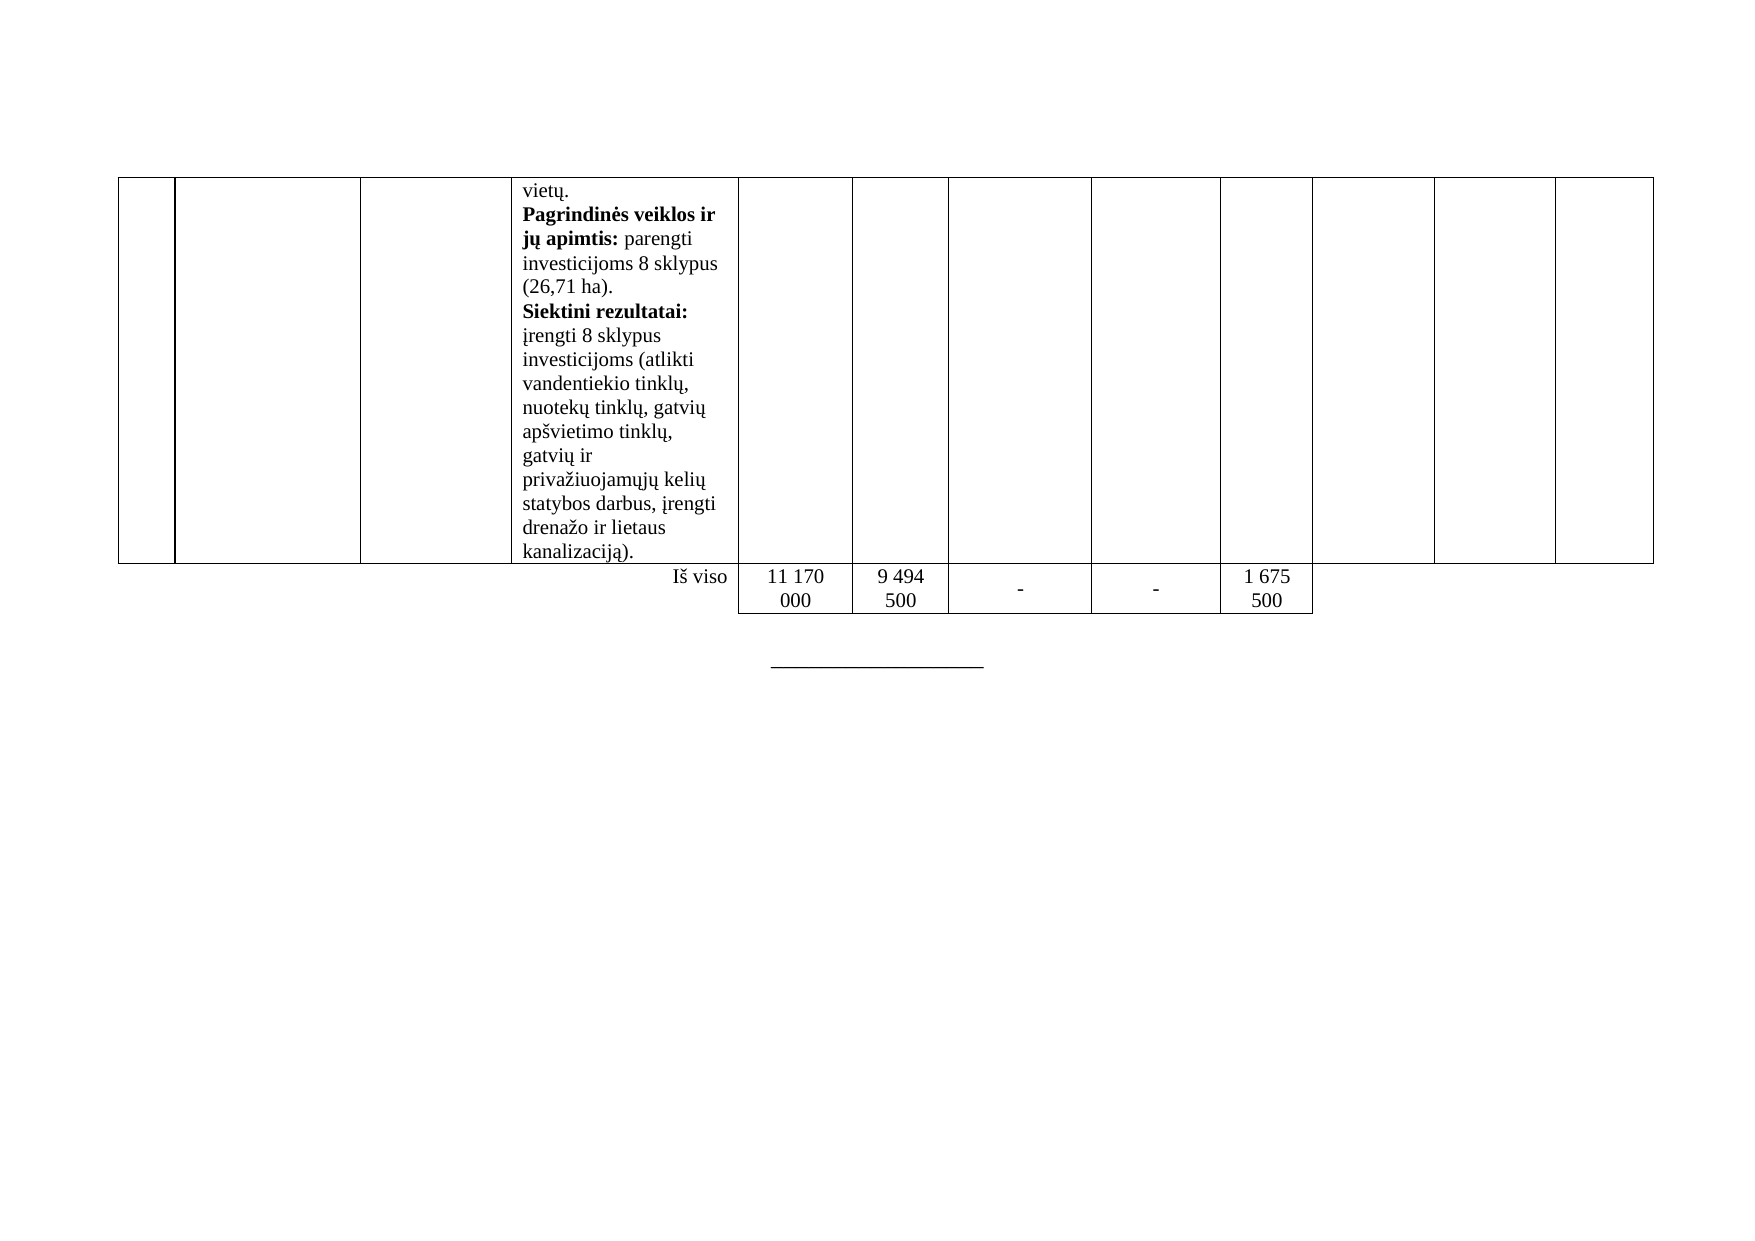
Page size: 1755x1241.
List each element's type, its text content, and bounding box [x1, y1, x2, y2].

table_cell [1434, 564, 1556, 612]
table_cell - [949, 564, 1091, 612]
table_cell [176, 178, 360, 563]
table_cell 11 170 000 [739, 564, 852, 612]
table_cell - [1092, 564, 1220, 612]
table_cell Iš viso [511, 564, 738, 612]
text _________________ [118, 642, 1636, 671]
table_cell - [1092, 178, 1220, 563]
table_cell 9 494 500 [853, 564, 948, 612]
table_cell [1221, 178, 1312, 563]
table_cell [1313, 178, 1434, 563]
table_cell [361, 564, 511, 612]
table_cell - [949, 178, 1091, 563]
table_cell [1313, 564, 1434, 612]
table_cell [175, 564, 361, 612]
table_cell [118, 564, 175, 612]
table_cell [361, 178, 511, 563]
table_cell [1435, 178, 1555, 563]
table_cell [1556, 564, 1653, 612]
table_cell vietų. Pagrindinės veiklos ir jų apimtis: parengti investicijoms 8 sklypus (26,71 ha). Siektini rezultatai: įrengti 8 sklypus investicijoms (atlikti vandentiekio tinklų, nuotekų tinklų, gatvių apšvietimo tinklų, gatvių ir privažiuojamųjų kelių statybos darbus, įrengti drenažo ir lietaus kanalizaciją). [512, 178, 738, 563]
table_cell [853, 178, 948, 563]
table_cell [119, 178, 174, 563]
table_cell 1 675 500 [1221, 564, 1312, 612]
table_cell [739, 178, 852, 563]
table_cell [1556, 178, 1653, 563]
